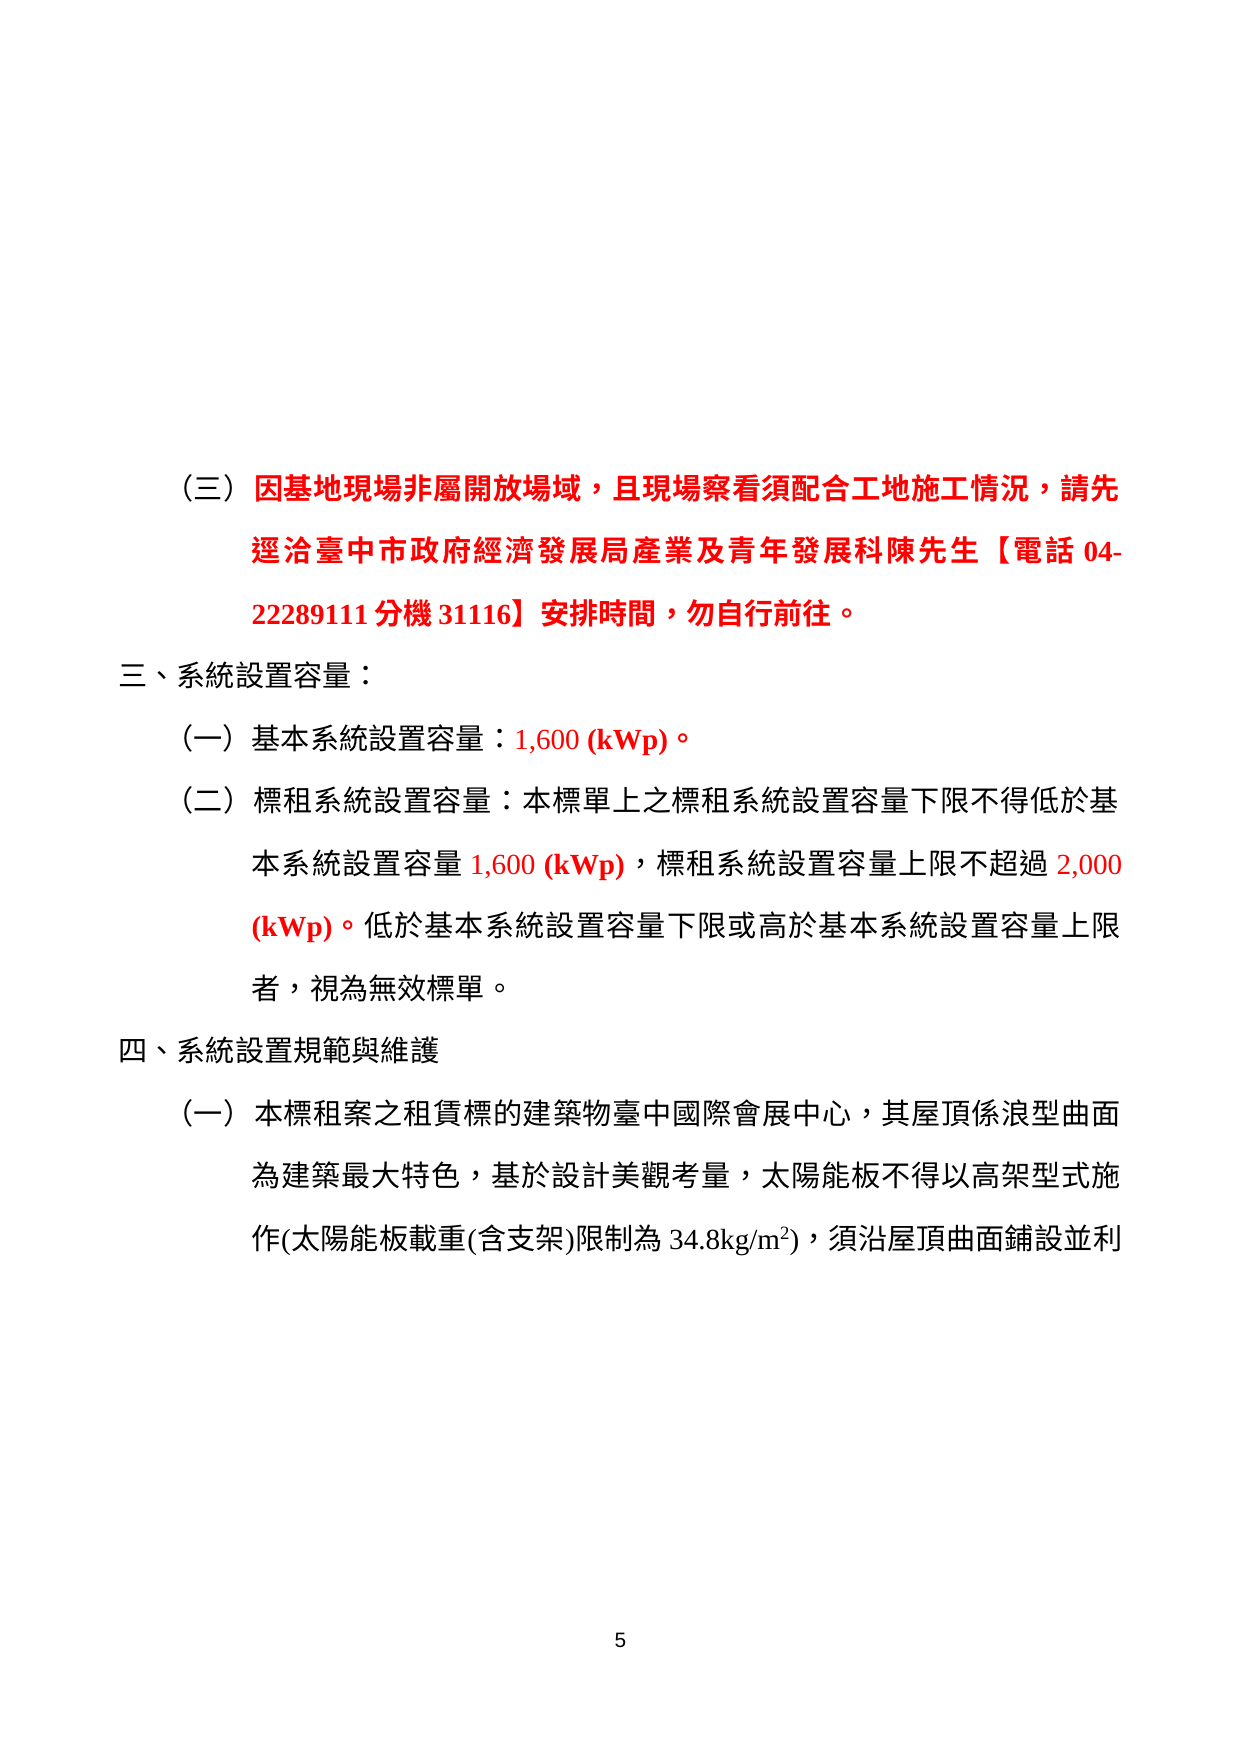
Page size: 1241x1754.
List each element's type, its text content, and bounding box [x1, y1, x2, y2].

text 三、系統設置容量： [118, 632, 1122, 695]
text （三）因基地現場非屬開放場域，且現場察看須配合工地施工情況，請先逕洽臺中市政府經濟發展局產業及青年發展科陳先生【電話04-22289111分機31116】安排時間，勿自行前往。 [164, 445, 1122, 632]
text （一）基本系統設置容量：1,600 (kWp)。 [164, 695, 1122, 757]
text （一）本標租案之租賃標的建築物臺中國際會展中心，其屋頂係浪型曲面為建築最大特色，基於設計美觀考量，太陽能板不得以高架型式施作(太陽能板載重(含支架)限制為34.8kg/m2)，須沿屋頂曲面鋪設並利 [164, 1070, 1122, 1257]
text 四、系統設置規範與維護 [118, 1007, 1122, 1070]
text （二）標租系統設置容量：本標單上之標租系統設置容量下限不得低於基本系統設置容量1,600 (kWp)，標租系統設置容量上限不超過2,000 (kWp)。低於基本系統設置容量下限或高於基本系統設置容量上限者，視為無效標單。 [164, 757, 1122, 1007]
